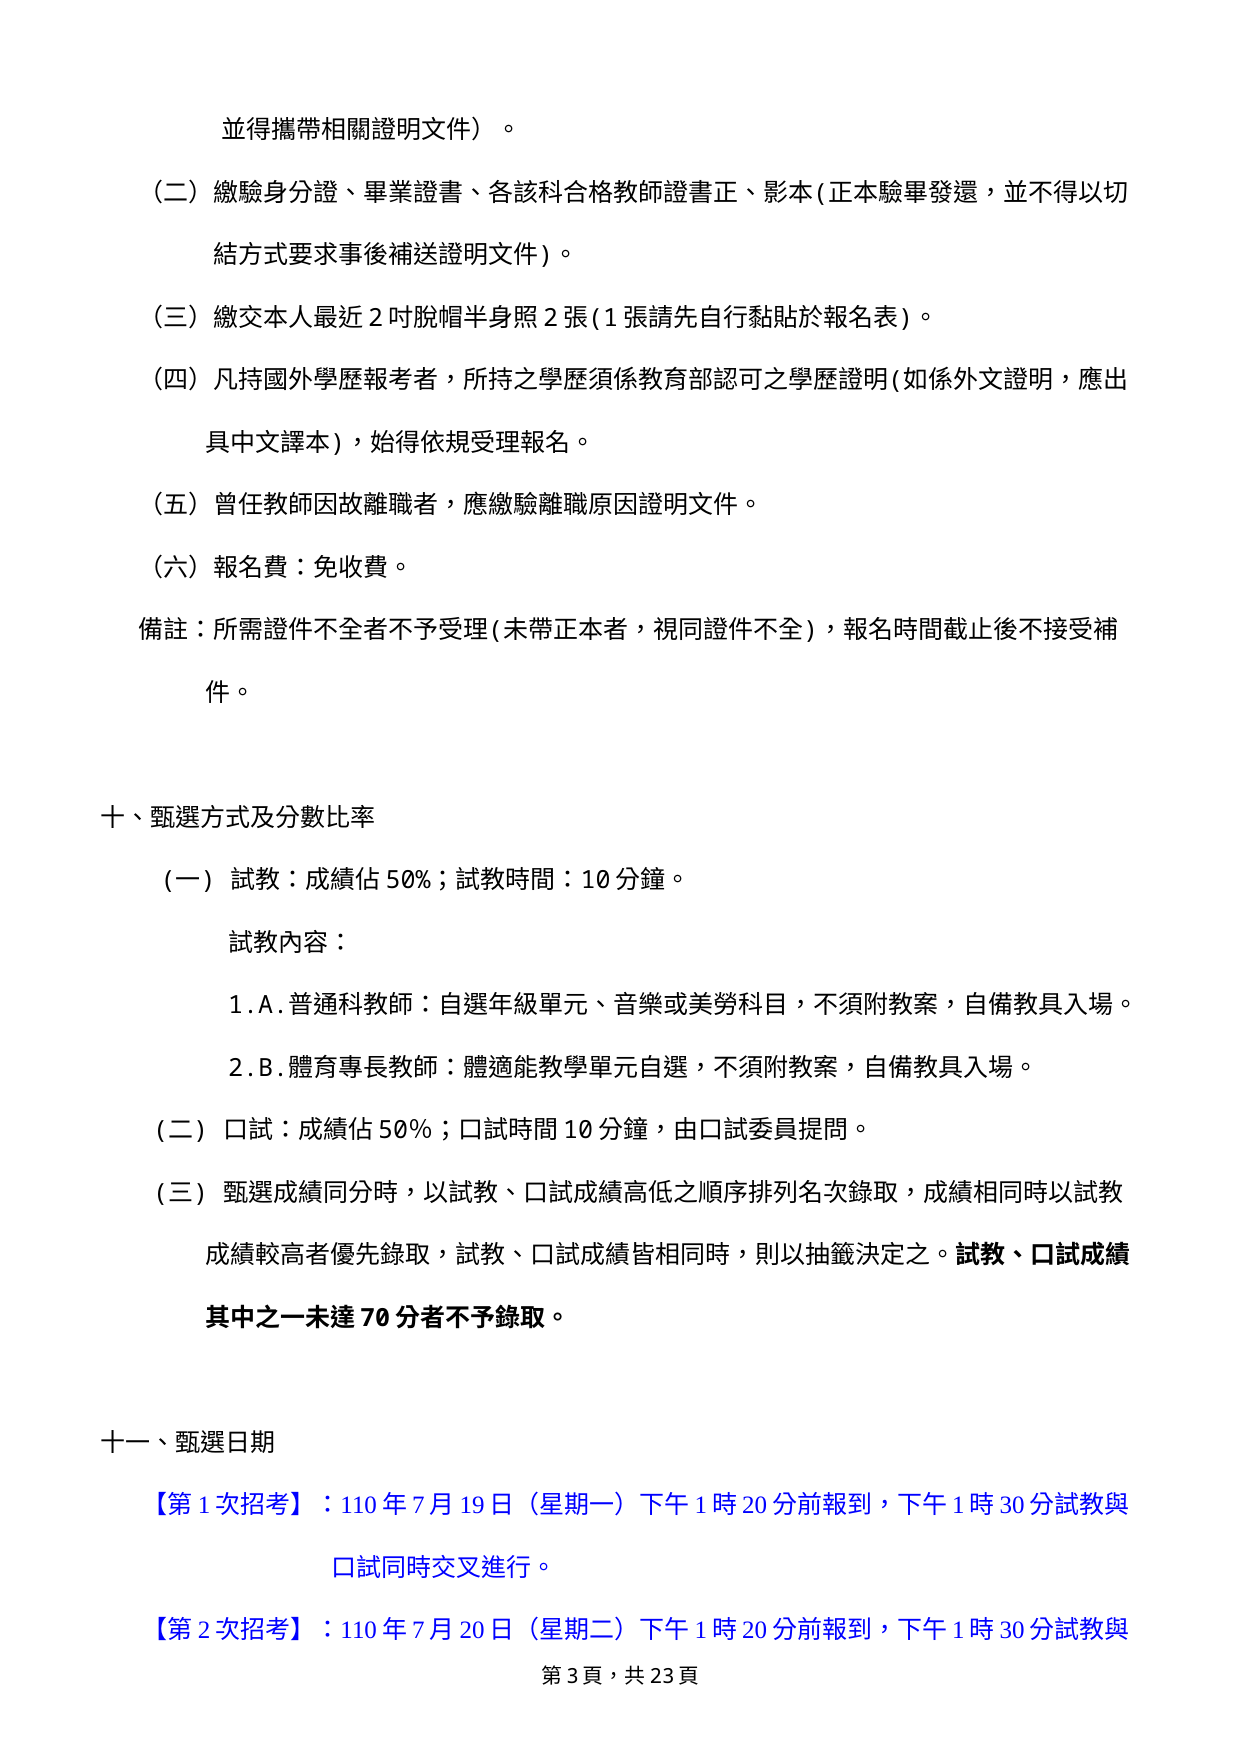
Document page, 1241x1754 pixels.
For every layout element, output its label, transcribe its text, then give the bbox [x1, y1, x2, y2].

text 【第2次招考】：110年7月20日（星期二）下午1時20分前報到，下午1時30分試教與 [143, 1586, 1140, 1648]
text 十一、甄選日期 [100, 1398, 1140, 1461]
text （二）繳驗身分證、畢業證書、各該科合格教師證書正、影本(正本驗畢發還，並不得以切結方式要求事後補送證明文件)。 [138, 148, 1140, 273]
text 1.A.普通科教師：自選年級單元、音樂或美勞科目，不須附教案，自備教具入場。 [138, 961, 1140, 1023]
text 備註：所需證件不全者不予受理(未帶正本者，視同證件不全)，報名時間截止後不接受補件。 [138, 586, 1140, 711]
text 十、甄選方式及分數比率 [100, 773, 1140, 836]
text (二) 口試：成績佔50％；口試時間10分鐘，由口試委員提問。 [138, 1086, 1140, 1148]
text (一) 試教：成績佔50%；試教時間：10分鐘。 [100, 836, 1140, 898]
text 並得攜帶相關證明文件）。 [150, 86, 1140, 148]
text （三）繳交本人最近2吋脫帽半身照2張(1張請先自行黏貼於報名表)。 [138, 273, 1140, 336]
text 試教內容： [138, 898, 1140, 961]
text （六）報名費：免收費。 [138, 523, 1140, 586]
text (三) 甄選成績同分時，以試教、口試成績高低之順序排列名次錄取，成績相同時以試教成績較高者優先錄取，試教、口試成績皆相同時，則以抽籤決定之。試教、口試成績其中之一未達70分者不予錄取。 [138, 1148, 1140, 1336]
text （五）曾任教師因故離職者，應繳驗離職原因證明文件。 [138, 461, 1140, 523]
text （四）凡持國外學歷報考者，所持之學歷須係教育部認可之學歷證明(如係外文證明，應出具中文譯本)，始得依規受理報名。 [138, 336, 1140, 461]
text 2.B.體育專長教師：體適能教學單元自選，不須附教案，自備教具入場。 [138, 1023, 1140, 1086]
text 【第1次招考】：110年7月19日（星期一）下午1時20分前報到，下午1時30分試教與口試同時交叉進行。 [143, 1461, 1140, 1586]
